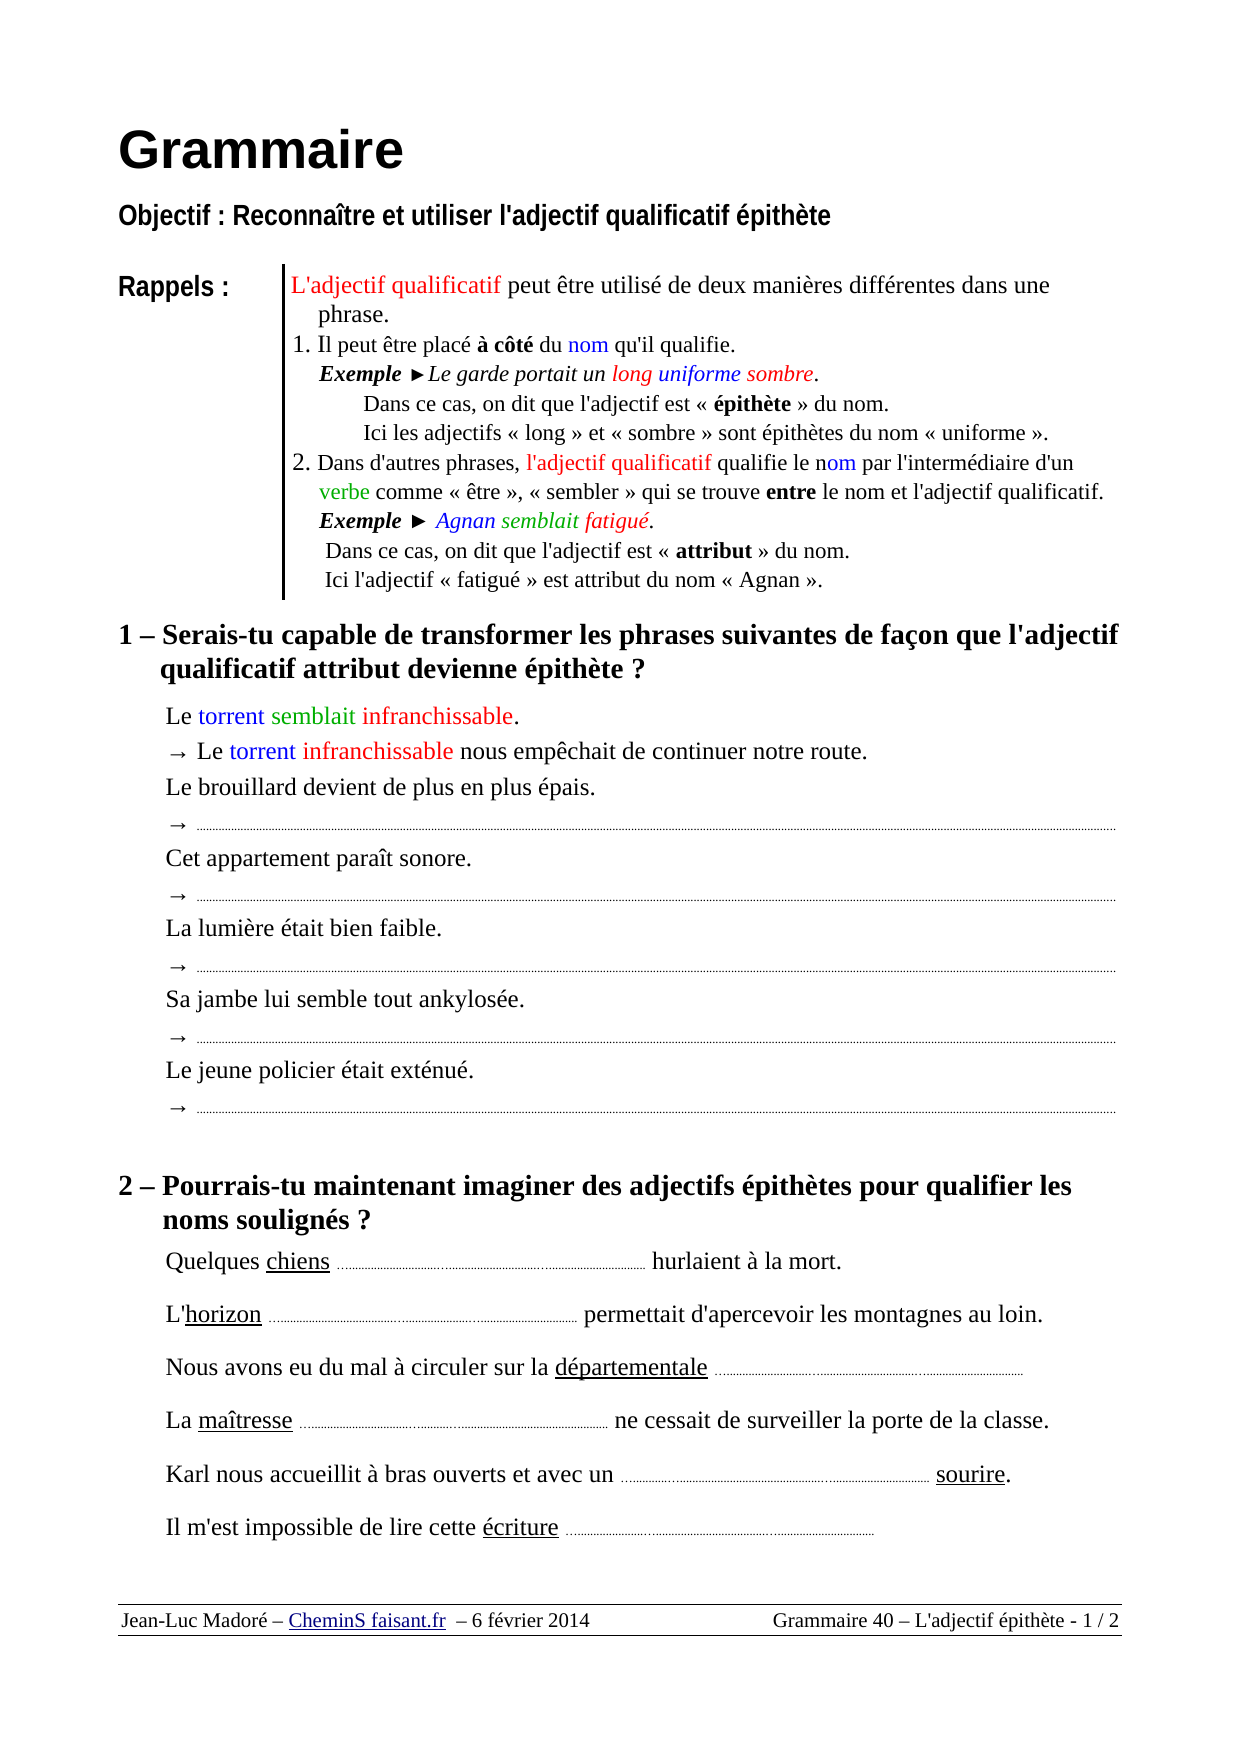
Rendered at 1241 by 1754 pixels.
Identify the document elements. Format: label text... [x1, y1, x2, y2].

text 2 – Pourrais-tu maintenant imaginer des adjectifs épithètes pour qualifier les noms soulignés ? [118, 1168, 1122, 1235]
text La maîtresse …...............................….........…............................................... ne cessait de surveiller la porte de la classe. [165, 1401, 1122, 1436]
text Quelques chiens …............................…............................…............................... hurlaient à la mort. [165, 1241, 1122, 1277]
text Il m'est impossible de lire cette écriture ….....................…...................................…............................... [165, 1507, 1122, 1542]
text Le jeune policier était exténué. [165, 1050, 1122, 1086]
text Nous avons eu du mal à circuler sur la départementale …..........................…..............................…............................... [165, 1347, 1122, 1383]
text 1 – Serais-tu capable de transformer les phrases suivantes de façon que l'adjectif qualificatif attribut devienne épithète ? [118, 617, 1122, 684]
text → [165, 873, 1122, 908]
text La lumière était bien faible. [165, 908, 1122, 944]
text Grammaire [118, 118, 1122, 180]
text Le brouillard devient de plus en plus épais. [165, 767, 1122, 802]
text → [165, 1015, 1122, 1050]
text → Le torrent infranchissable nous empêchait de continuer notre route. [165, 731, 1122, 767]
text Objectif : Reconnaître et utiliser l'adjectif qualificatif épithète [118, 198, 1122, 232]
text L'horizon …....................................…....................…............................... permettait d'apercevoir les montagnes au loin. [165, 1294, 1122, 1330]
text → [165, 1086, 1122, 1121]
text Cet appartement paraît sonore. [165, 838, 1122, 873]
text Sa jambe lui semble tout ankylosée. [165, 979, 1122, 1015]
text → [165, 944, 1122, 979]
text → [165, 802, 1122, 838]
table_header L'adjectif qualificatif peut être utilisé de deux manières différentes dans une phrase. Il peut être placé à côté du nom qu'il qualifie. Exemple ►Le garde portait un long uniforme sombre. Dans ce cas, on dit que l'adjectif est « épithète » du nom. Ici les adjectifs « long » et « sombre » sont épithètes du nom « uniforme ». Dans d'autres phrases, l'adjectif qualificatif qualifie le nom par l'intermédiaire d'un verbe comme « être », « sembler » qui se trouve entre le nom et l'adjectif qualificatif. Exemple ► Agnan semblait fatigué. Dans ce cas, on dit que l'adjectif est « attribut » du nom. Ici l'adjectif « fatigué » est attribut du nom « Agnan ». [285, 264, 1122, 599]
table_header Rappels : [118, 264, 282, 599]
text Karl nous accueillit à bras ouverts et avec un …...........….............................................…............................... sourire. [165, 1454, 1122, 1489]
text Le torrent semblait infranchissable. [165, 696, 1122, 731]
